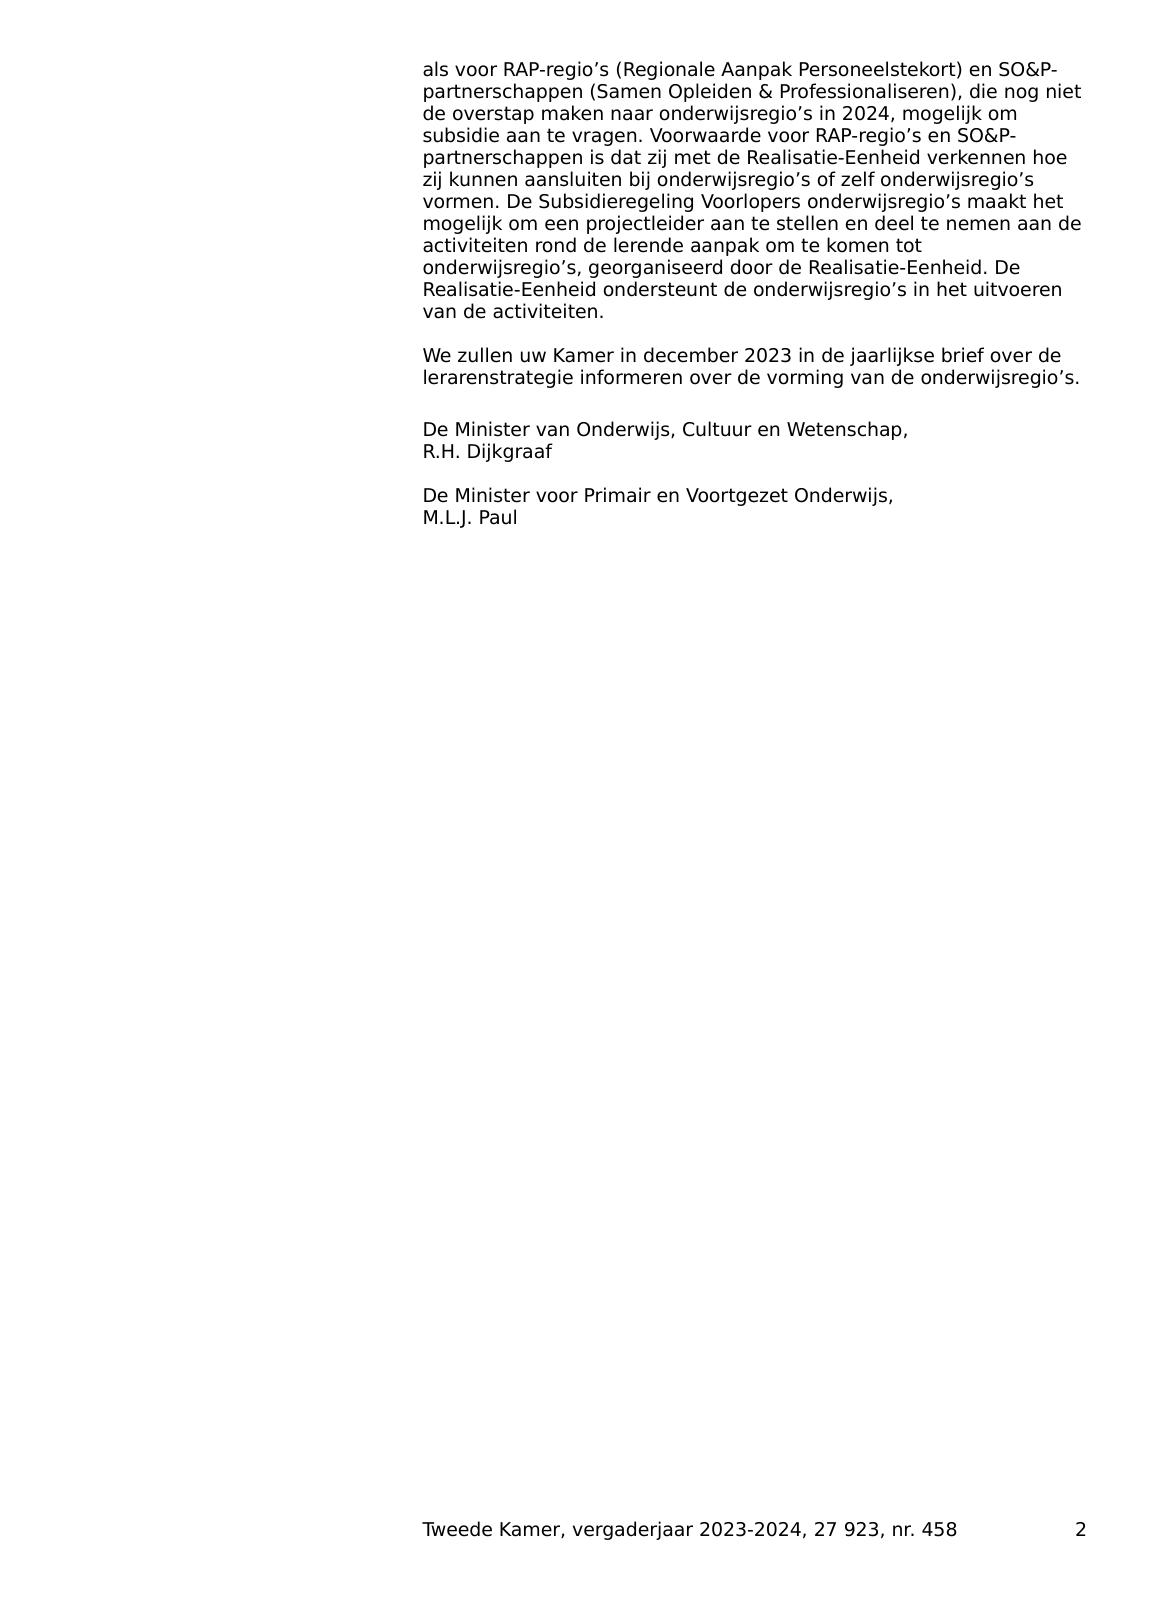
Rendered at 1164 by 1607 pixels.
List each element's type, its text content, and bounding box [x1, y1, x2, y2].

text We zullen uw Kamer in december 2023 in de jaarlijkse brief over de lerarenstrategie informeren over de vorming van de onderwijsregio’s. [422, 345, 1087, 389]
text als voor RAP-regio’s (Regionale Aanpak Personeelstekort) en SO&P-partnerschappen (Samen Opleiden & Professionaliseren), die nog niet de overstap maken naar onderwijsregio’s in 2024, mogelijk om subsidie aan te vragen. Voorwaarde voor RAP-regio’s en SO&P-partnerschappen is dat zij met de Realisatie-Eenheid verkennen hoe zij kunnen aansluiten bij onderwijsregio’s of zelf onderwijsregio’s vormen. De Subsidieregeling Voorlopers onderwijsregio’s maakt het mogelijk om een projectleider aan te stellen en deel te nemen aan de activiteiten rond de lerende aanpak om te komen tot onderwijsregio’s, georganiseerd door de Realisatie-Eenheid. De Realisatie-Eenheid ondersteunt de onderwijsregio’s in het uitvoeren van de activiteiten. [422, 59, 1087, 323]
text De Minister van Onderwijs, Cultuur en Wetenschap, R.H. Dijkgraaf [422, 419, 1087, 463]
text De Minister voor Primair en Voortgezet Onderwijs, M.L.J. Paul [422, 485, 1087, 529]
